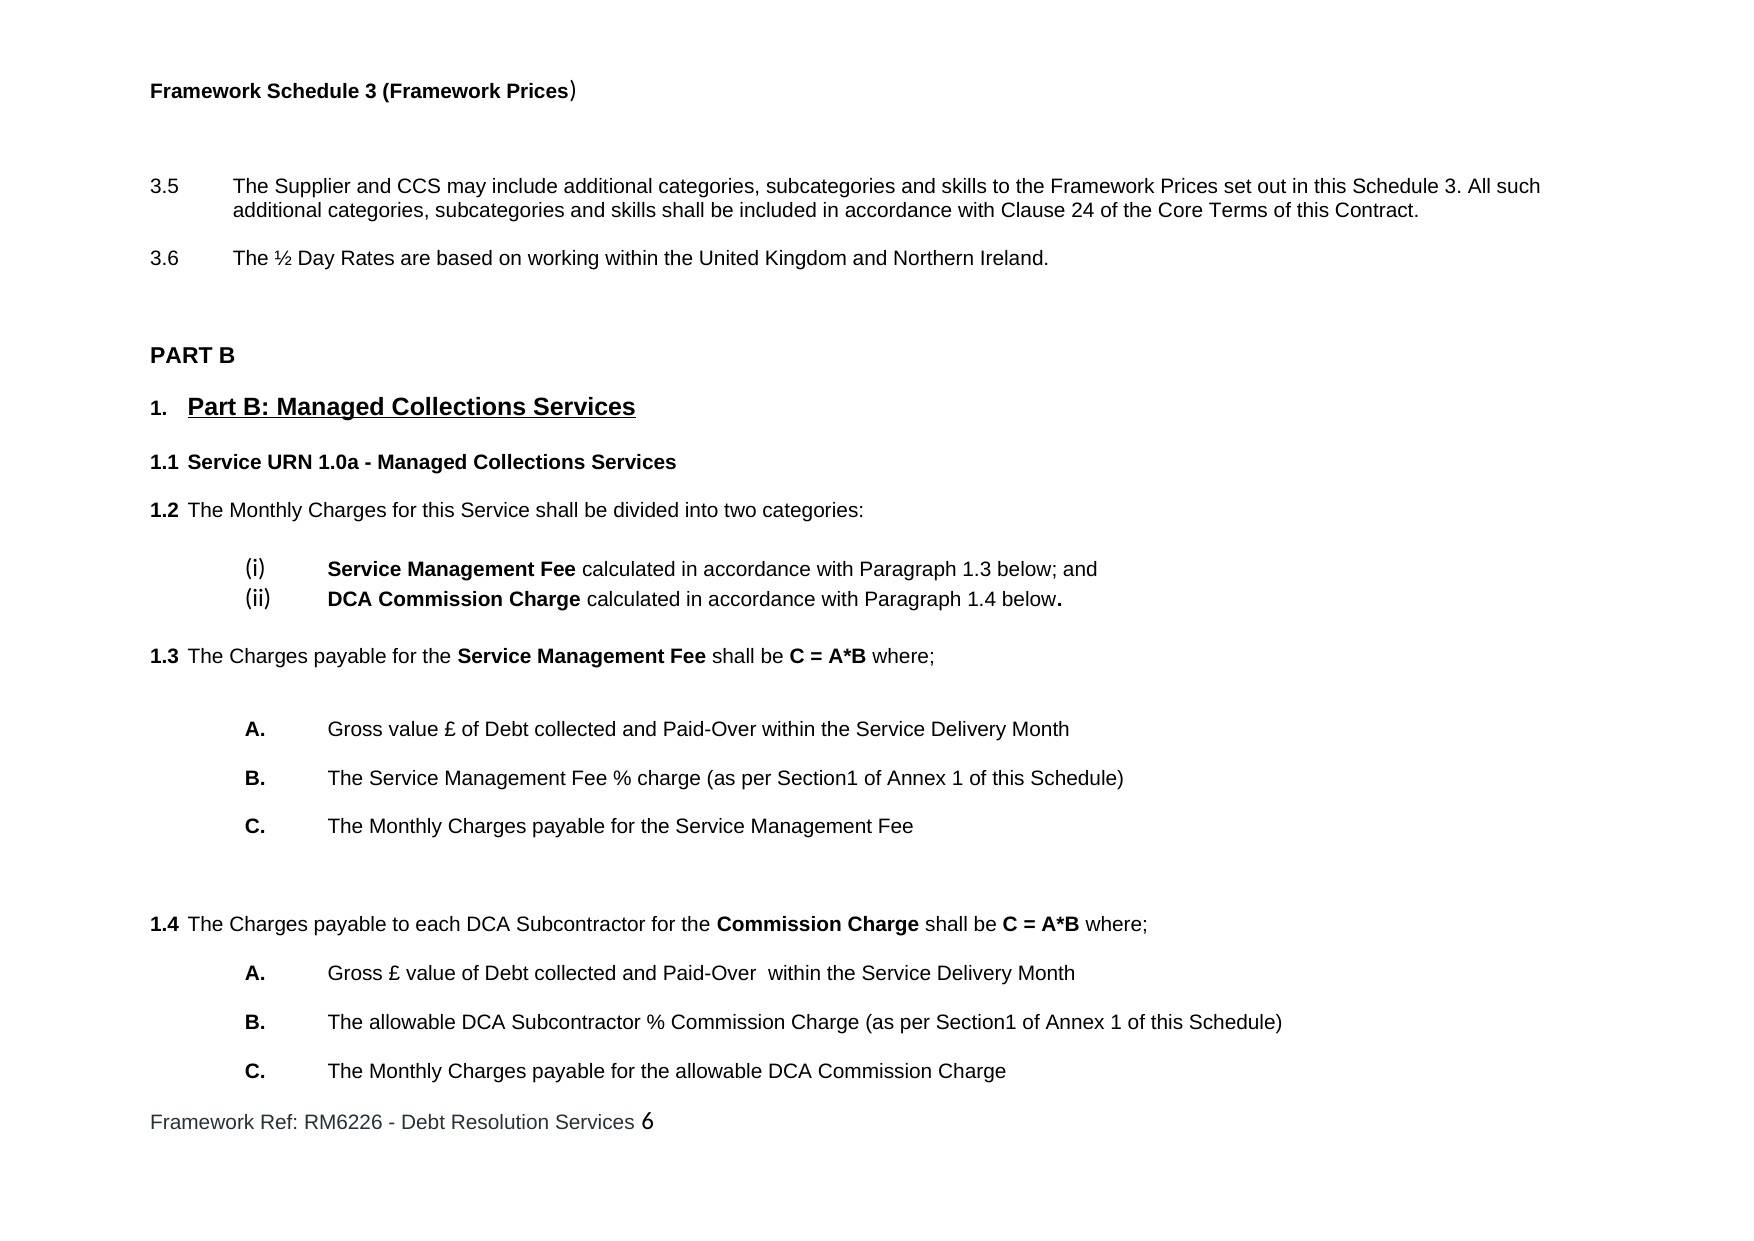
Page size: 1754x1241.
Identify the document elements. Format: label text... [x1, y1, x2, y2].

list The Monthly Charges payable for the Service Management Fee [244, 814, 1604, 838]
list The Monthly Charges payable for the allowable DCA Commission Charge [244, 1059, 1604, 1083]
list Part B: Managed Collections Services [150, 392, 1604, 421]
list The Charges payable for the Service Management Fee shall be C = A*B where; [150, 643, 1604, 667]
list Service Management Fee calculated in accordance with Paragraph 1.3 below; and [244, 552, 1604, 582]
list The Charges payable to each DCA Subcontractor for the Commission Charge shall be C = A*B where; [150, 912, 1604, 936]
list Service URN 1.0a - Managed Collections Services [150, 449, 1604, 473]
list The Service Management Fee % charge (as per Section1 of Annex 1 of this Schedule) [244, 765, 1604, 789]
list The ½ Day Rates are based on working within the United Kingdom and Northern Ireland. [150, 246, 1604, 270]
list The Monthly Charges for this Service shall be divided into two categories: [150, 497, 1604, 521]
list Gross £ value of Debt collected and Paid-Over within the Service Delivery Month [244, 961, 1604, 985]
list Gross value £ of Debt collected and Paid-Over within the Service Delivery Month [244, 716, 1604, 740]
list DCA Commission Charge calculated in accordance with Paragraph 1.4 below. [244, 582, 1604, 613]
text PART B [150, 342, 1604, 368]
list The Supplier and CCS may include additional categories, subcategories and skills to the Framework Prices set out in this Schedule 3. All such additional categories, subcategories and skills shall be included in accordance with Clause 24 of the Core Terms of this Contract. [150, 174, 1604, 222]
list The allowable DCA Subcontractor % Commission Charge (as per Section1 of Annex 1 of this Schedule) [244, 1010, 1604, 1034]
